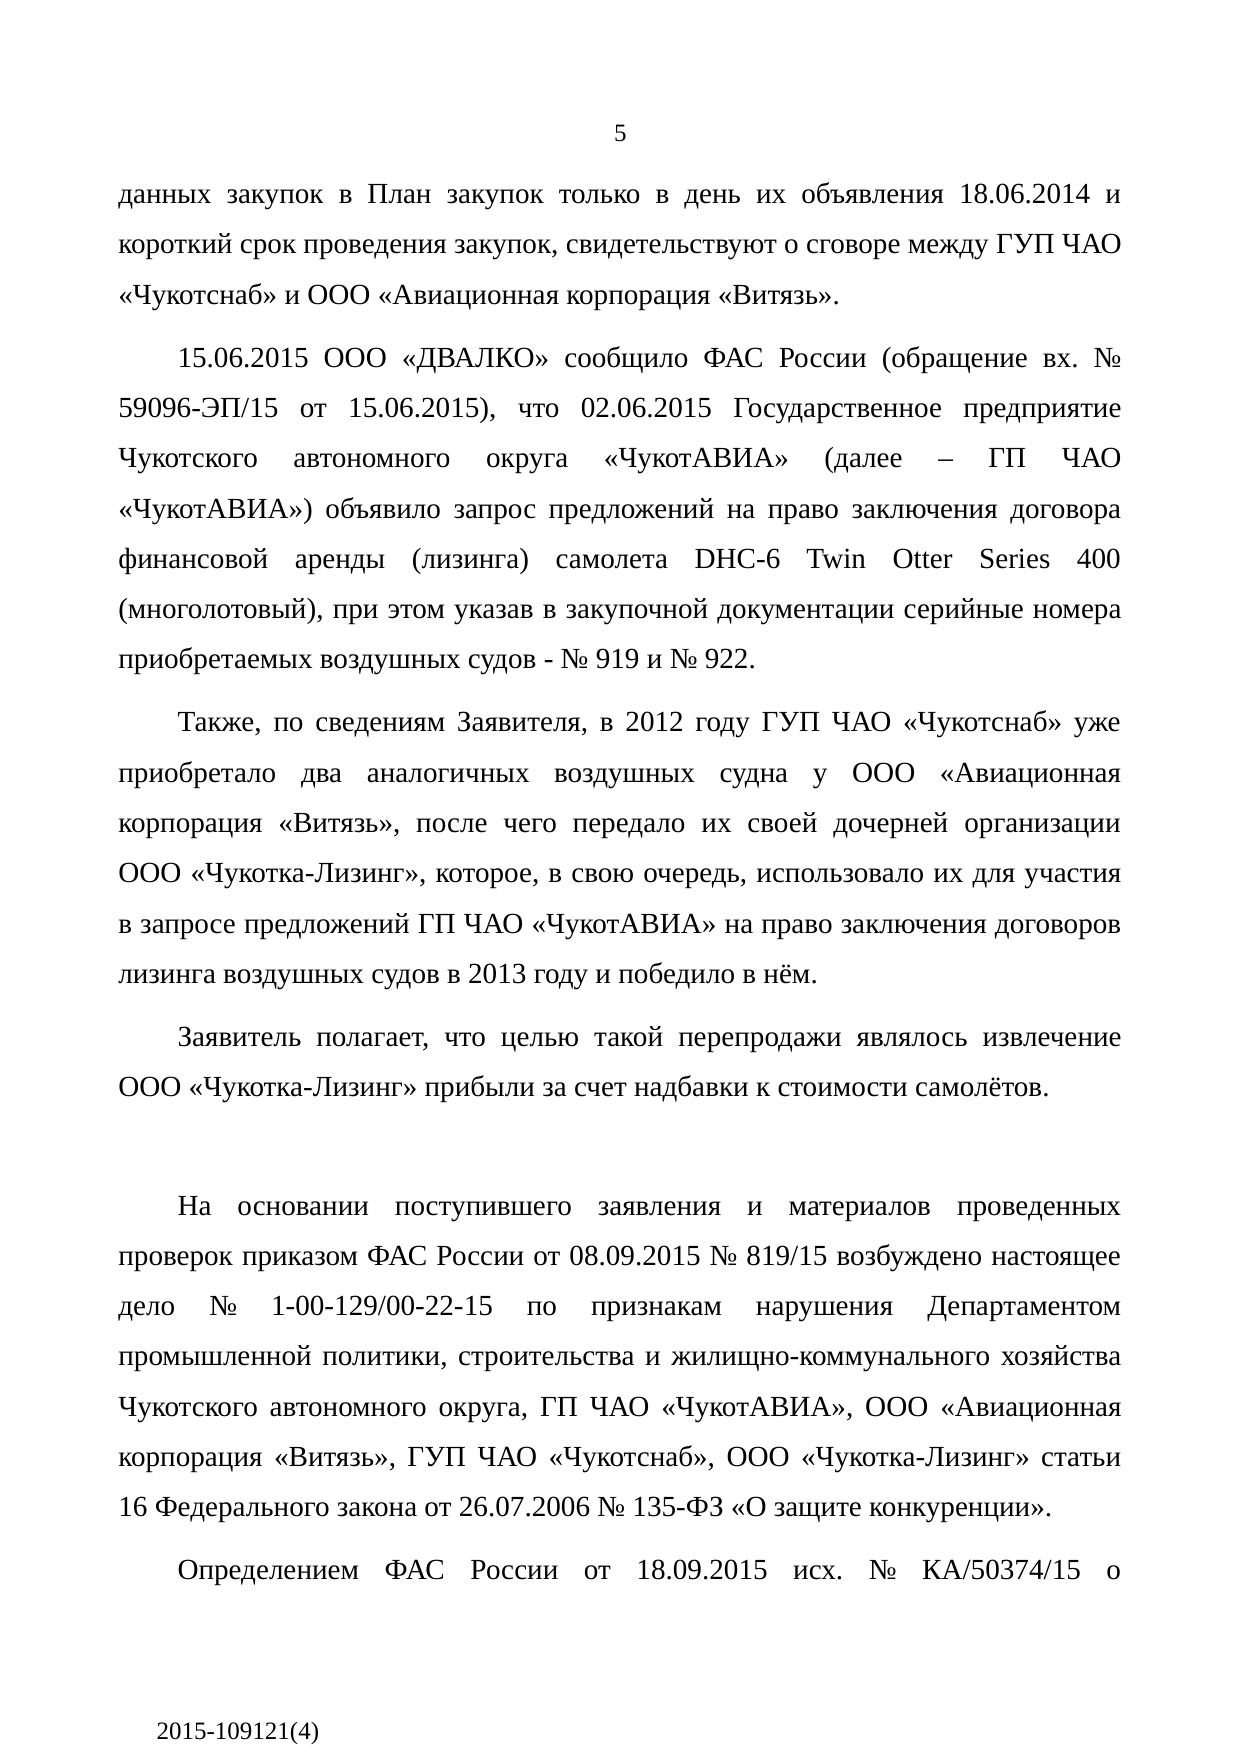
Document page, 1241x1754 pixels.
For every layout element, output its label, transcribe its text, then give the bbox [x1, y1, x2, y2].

text 15.06.2015 ООО «ДВАЛКО» сообщило ФАС России (обращение вх. № 59096-ЭП/15 от 15.06.2015), что 02.06.2015 Государственное предприятие Чукотского автономного округа «ЧукотАВИА» (далее – ГП ЧАО «ЧукотАВИА») объявило запрос предложений на право заключения договора финансовой аренды (лизинга) самолета DHC-6 Twin Otter Series 400 (многолотовый), при этом указав в закупочной документации серийные номера приобретаемых воздушных судов - № 919 и № 922. [118, 340, 1122, 675]
text Определением ФАС России от 18.09.2015 исх. № КА/50374/15 о [118, 1552, 1122, 1586]
text Заявитель полагает, что целью такой перепродажи являлось извлечение ООО «Чукотка-Лизинг» прибыли за счет надбавки к стоимости самолётов. [118, 1019, 1122, 1103]
text данных закупок в План закупок только в день их объявления 18.06.2014 и короткий срок проведения закупок, свидетельствуют о сговоре между ГУП ЧАО «Чукотснаб» и ООО «Авиационная корпорация «Витязь». [118, 176, 1122, 311]
text Также, по сведениям Заявителя, в 2012 году ГУП ЧАО «Чукотснаб» уже приобретало два аналогичных воздушных судна у ООО «Авиационная корпорация «Витязь», после чего передало их своей дочерней организации ООО «Чукотка-Лизинг», которое, в свою очередь, использовало их для участия в запросе предложений ГП ЧАО «ЧукотАВИА» на право заключения договоров лизинга воздушных судов в 2013 году и победило в нём. [118, 704, 1122, 989]
text На основании поступившего заявления и материалов проведенных проверок приказом ФАС России от 08.09.2015 № 819/15 возбуждено настоящее дело № 1-00-129/00-22-15 по признакам нарушения Департаментом промышленной политики, строительства и жилищно-коммунального хозяйства Чукотского автономного округа, ГП ЧАО «ЧукотАВИА», ООО «Авиационная корпорация «Витязь», ГУП ЧАО «Чукотснаб», ООО «Чукотка-Лизинг» статьи 16 Федерального закона от 26.07.2006 № 135-ФЗ «О защите конкуренции». [118, 1188, 1122, 1523]
